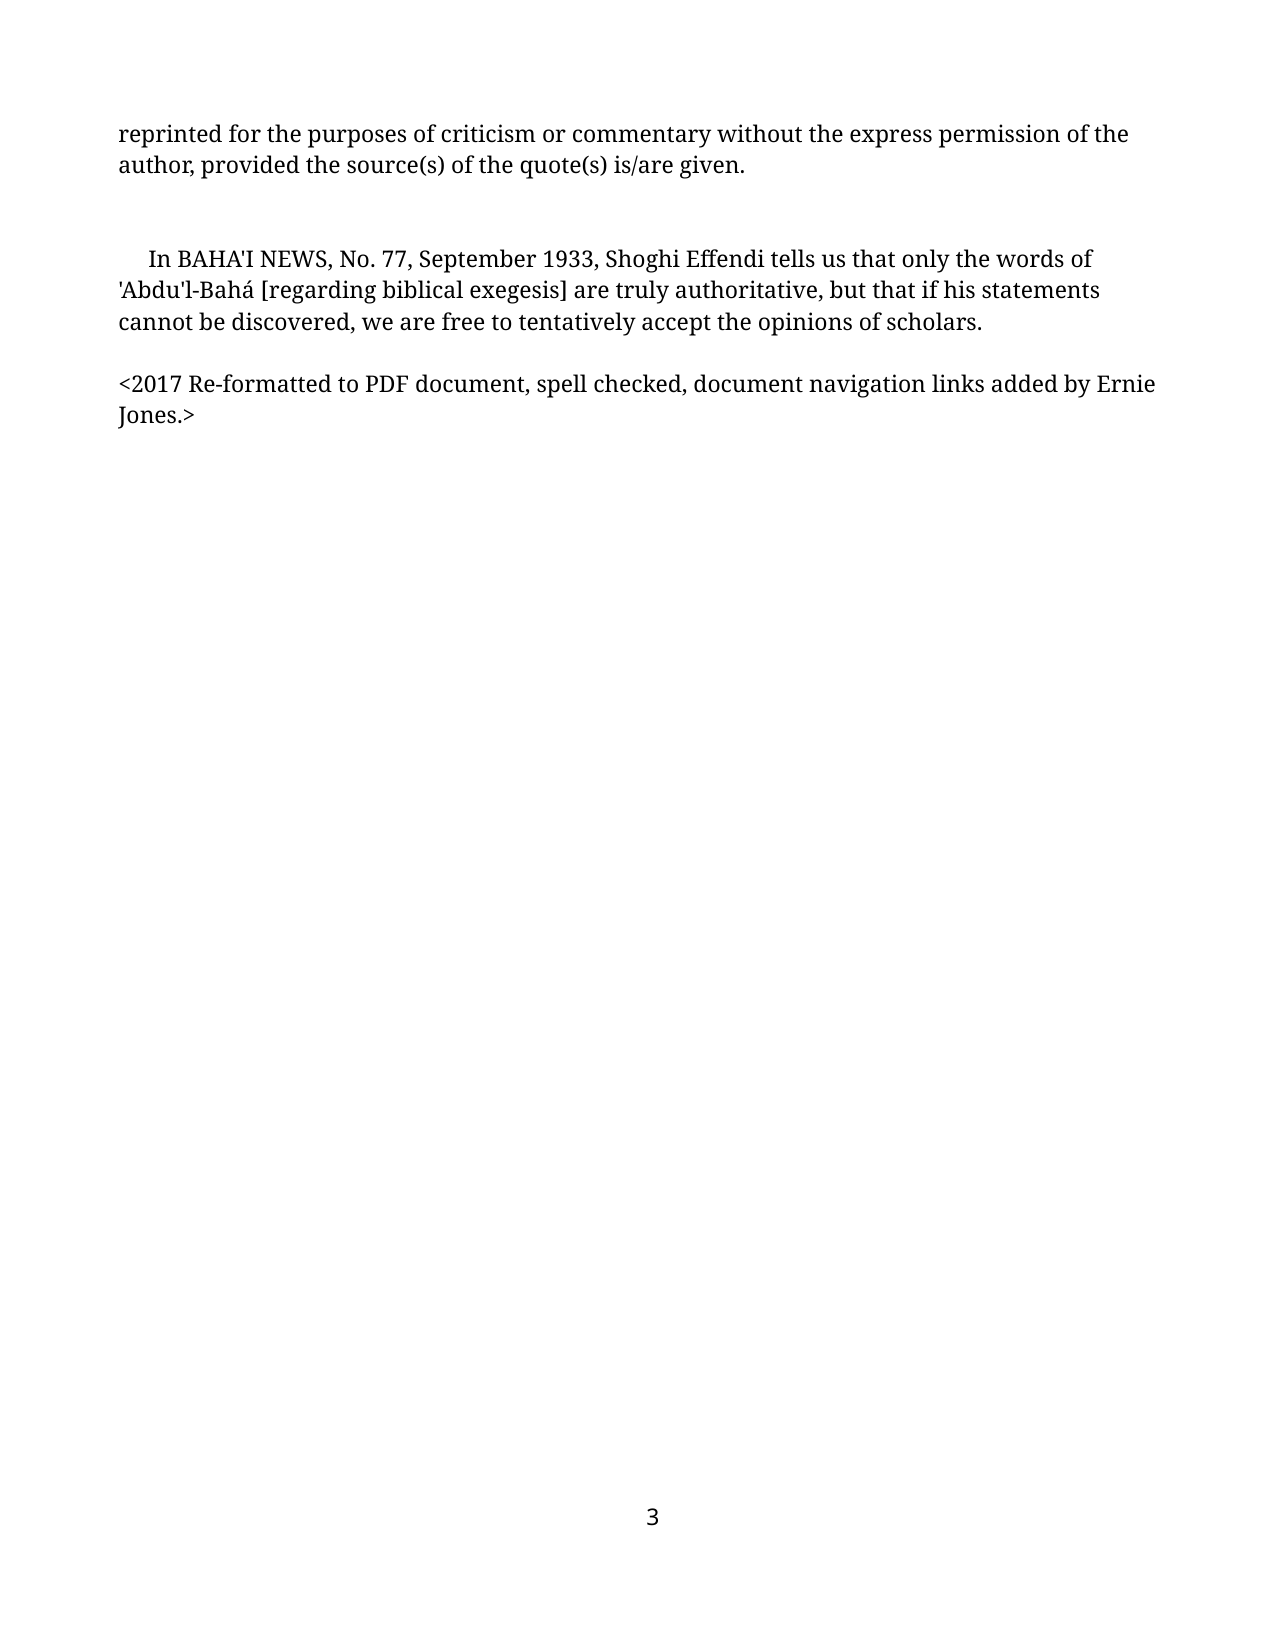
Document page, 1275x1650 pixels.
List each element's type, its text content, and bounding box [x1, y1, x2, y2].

text reprinted for the purposes of criticism or commentary without the express permission of the author, provided the source(s) of the quote(s) is/are given. [118, 118, 1157, 181]
text <2017 Re-formatted to PDF document, spell checked, document navigation links added by Ernie Jones.> [118, 368, 1157, 431]
text In BAHA'I NEWS, No. 77, September 1933, Shoghi Effendi tells us that only the words of 'Abdu'l-Bahá [regarding biblical exegesis] are truly authoritative, but that if his statements cannot be discovered, we are free to tentatively accept the opinions of scholars. [118, 243, 1157, 337]
